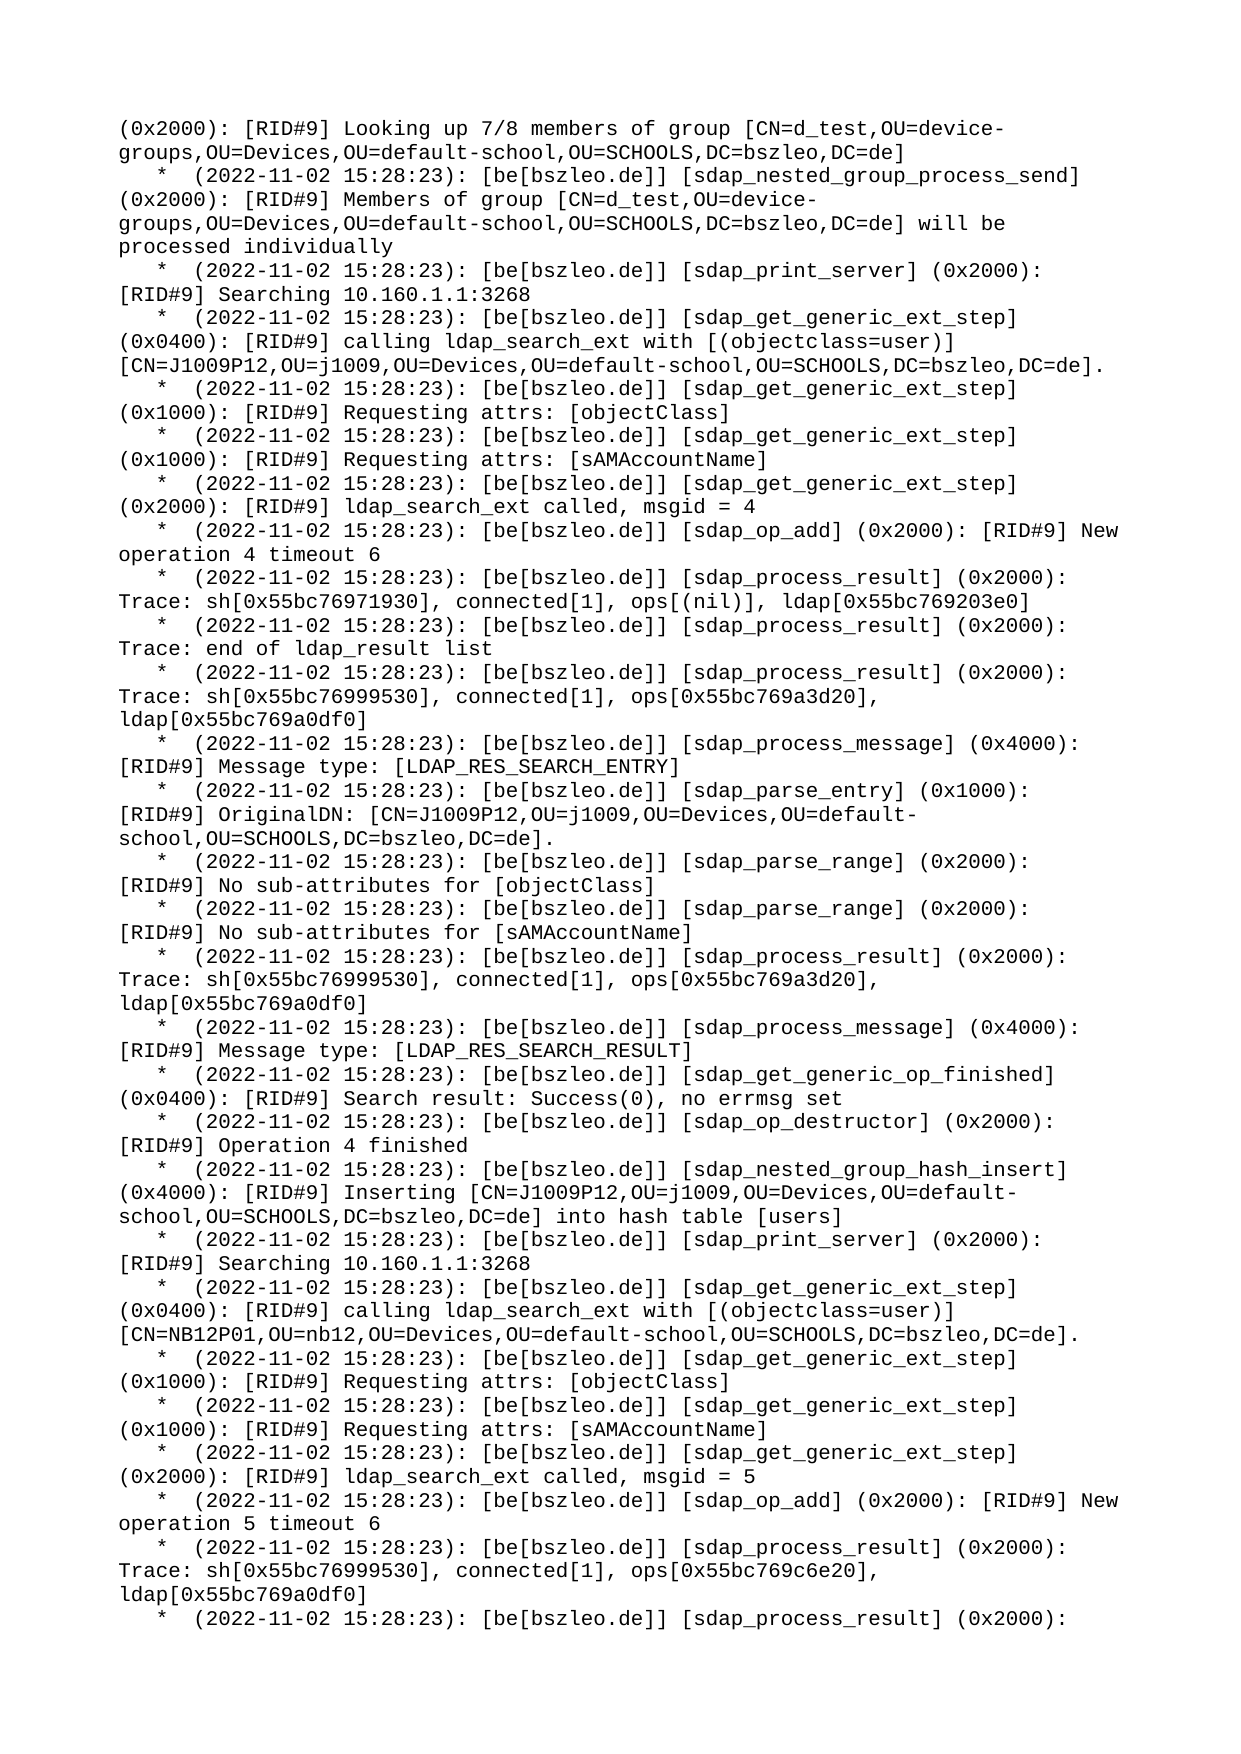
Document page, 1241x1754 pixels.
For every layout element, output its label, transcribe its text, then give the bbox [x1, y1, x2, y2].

text * (2022-11-02 15:28:23): [be[bszleo.de]] [sdap_parse_entry] (0x1000): [RID#9] OriginalDN: [CN=J1009P12,OU=j1009,OU=Devices,OU=default-school,OU=SCHOOLS,DC=bszleo,DC=de]. [118, 780, 1122, 851]
text * (2022-11-02 15:28:23): [be[bszleo.de]] [sdap_nested_group_process_send] (0x2000): [RID#9] Members of group [CN=d_test,OU=device-groups,OU=Devices,OU=default-school,OU=SCHOOLS,DC=bszleo,DC=de] will be processed individually [118, 165, 1122, 260]
text * (2022-11-02 15:28:23): [be[bszleo.de]] [sdap_process_result] (0x2000): Trace: sh[0x55bc76999530], connected[1], ops[0x55bc769a3d20], ldap[0x55bc769a0df0] [118, 946, 1122, 1017]
text * (2022-11-02 15:28:23): [be[bszleo.de]] [sdap_get_generic_ext_step] (0x1000): [RID#9] Requesting attrs: [sAMAccountName] [118, 426, 1122, 473]
text * (2022-11-02 15:28:23): [be[bszleo.de]] [sdap_get_generic_ext_step] (0x1000): [RID#9] Requesting attrs: [objectClass] [118, 378, 1122, 426]
text * (2022-11-02 15:28:23): [be[bszleo.de]] [sdap_process_message] (0x4000): [RID#9] Message type: [LDAP_RES_SEARCH_ENTRY] [118, 733, 1122, 780]
text * (2022-11-02 15:28:23): [be[bszleo.de]] [sdap_get_generic_ext_step] (0x1000): [RID#9] Requesting attrs: [objectClass] [118, 1348, 1122, 1395]
text * (2022-11-02 15:28:23): [be[bszleo.de]] [sdap_process_message] (0x4000): [RID#9] Message type: [LDAP_RES_SEARCH_RESULT] [118, 1017, 1122, 1064]
text * (2022-11-02 15:28:23): [be[bszleo.de]] [sdap_get_generic_ext_step] (0x2000): [RID#9] ldap_search_ext called, msgid = 4 [118, 473, 1122, 520]
text * (2022-11-02 15:28:23): [be[bszleo.de]] [sdap_print_server] (0x2000): [RID#9] Searching 10.160.1.1:3268 [118, 1229, 1122, 1277]
text * (2022-11-02 15:28:23): [be[bszleo.de]] [sdap_print_server] (0x2000): [RID#9] Searching 10.160.1.1:3268 [118, 260, 1122, 307]
text * (2022-11-02 15:28:23): [be[bszleo.de]] [sdap_process_result] (0x2000): Trace: sh[0x55bc76999530], connected[1], ops[0x55bc769a3d20], ldap[0x55bc769a0df0] [118, 662, 1122, 733]
text (0x2000): [RID#9] Looking up 7/8 members of group [CN=d_test,OU=device-groups,OU=Devices,OU=default-school,OU=SCHOOLS,DC=bszleo,DC=de] [118, 118, 1122, 165]
text * (2022-11-02 15:28:23): [be[bszleo.de]] [sdap_get_generic_ext_step] (0x2000): [RID#9] ldap_search_ext called, msgid = 5 [118, 1442, 1122, 1489]
text * (2022-11-02 15:28:23): [be[bszleo.de]] [sdap_nested_group_hash_insert] (0x4000): [RID#9] Inserting [CN=J1009P12,OU=j1009,OU=Devices,OU=default-school,OU=SCHOOLS,DC=bszleo,DC=de] into hash table [users] [118, 1158, 1122, 1229]
text * (2022-11-02 15:28:23): [be[bszleo.de]] [sdap_process_result] (0x2000): Trace: sh[0x55bc76999530], connected[1], ops[0x55bc769c6e20], ldap[0x55bc769a0df0] [118, 1537, 1122, 1608]
text * (2022-11-02 15:28:23): [be[bszleo.de]] [sdap_process_result] (0x2000): [118, 1608, 1122, 1631]
text * (2022-11-02 15:28:23): [be[bszleo.de]] [sdap_op_destructor] (0x2000): [RID#9] Operation 4 finished [118, 1111, 1122, 1158]
text * (2022-11-02 15:28:23): [be[bszleo.de]] [sdap_parse_range] (0x2000): [RID#9] No sub-attributes for [objectClass] [118, 851, 1122, 898]
text * (2022-11-02 15:28:23): [be[bszleo.de]] [sdap_get_generic_ext_step] (0x0400): [RID#9] calling ldap_search_ext with [(objectclass=user)][CN=NB12P01,OU=nb12,OU=Devices,OU=default-school,OU=SCHOOLS,DC=bszleo,DC=de]. [118, 1277, 1122, 1348]
text * (2022-11-02 15:28:23): [be[bszleo.de]] [sdap_get_generic_ext_step] (0x1000): [RID#9] Requesting attrs: [sAMAccountName] [118, 1395, 1122, 1442]
text * (2022-11-02 15:28:23): [be[bszleo.de]] [sdap_get_generic_op_finished] (0x0400): [RID#9] Search result: Success(0), no errmsg set [118, 1064, 1122, 1111]
text * (2022-11-02 15:28:23): [be[bszleo.de]] [sdap_op_add] (0x2000): [RID#9] New operation 4 timeout 6 [118, 520, 1122, 567]
text * (2022-11-02 15:28:23): [be[bszleo.de]] [sdap_process_result] (0x2000): Trace: end of ldap_result list [118, 615, 1122, 662]
text * (2022-11-02 15:28:23): [be[bszleo.de]] [sdap_get_generic_ext_step] (0x0400): [RID#9] calling ldap_search_ext with [(objectclass=user)][CN=J1009P12,OU=j1009,OU=Devices,OU=default-school,OU=SCHOOLS,DC=bszleo,DC=de]. [118, 307, 1122, 378]
text * (2022-11-02 15:28:23): [be[bszleo.de]] [sdap_process_result] (0x2000): Trace: sh[0x55bc76971930], connected[1], ops[(nil)], ldap[0x55bc769203e0] [118, 567, 1122, 615]
text * (2022-11-02 15:28:23): [be[bszleo.de]] [sdap_op_add] (0x2000): [RID#9] New operation 5 timeout 6 [118, 1489, 1122, 1537]
text * (2022-11-02 15:28:23): [be[bszleo.de]] [sdap_parse_range] (0x2000): [RID#9] No sub-attributes for [sAMAccountName] [118, 898, 1122, 946]
